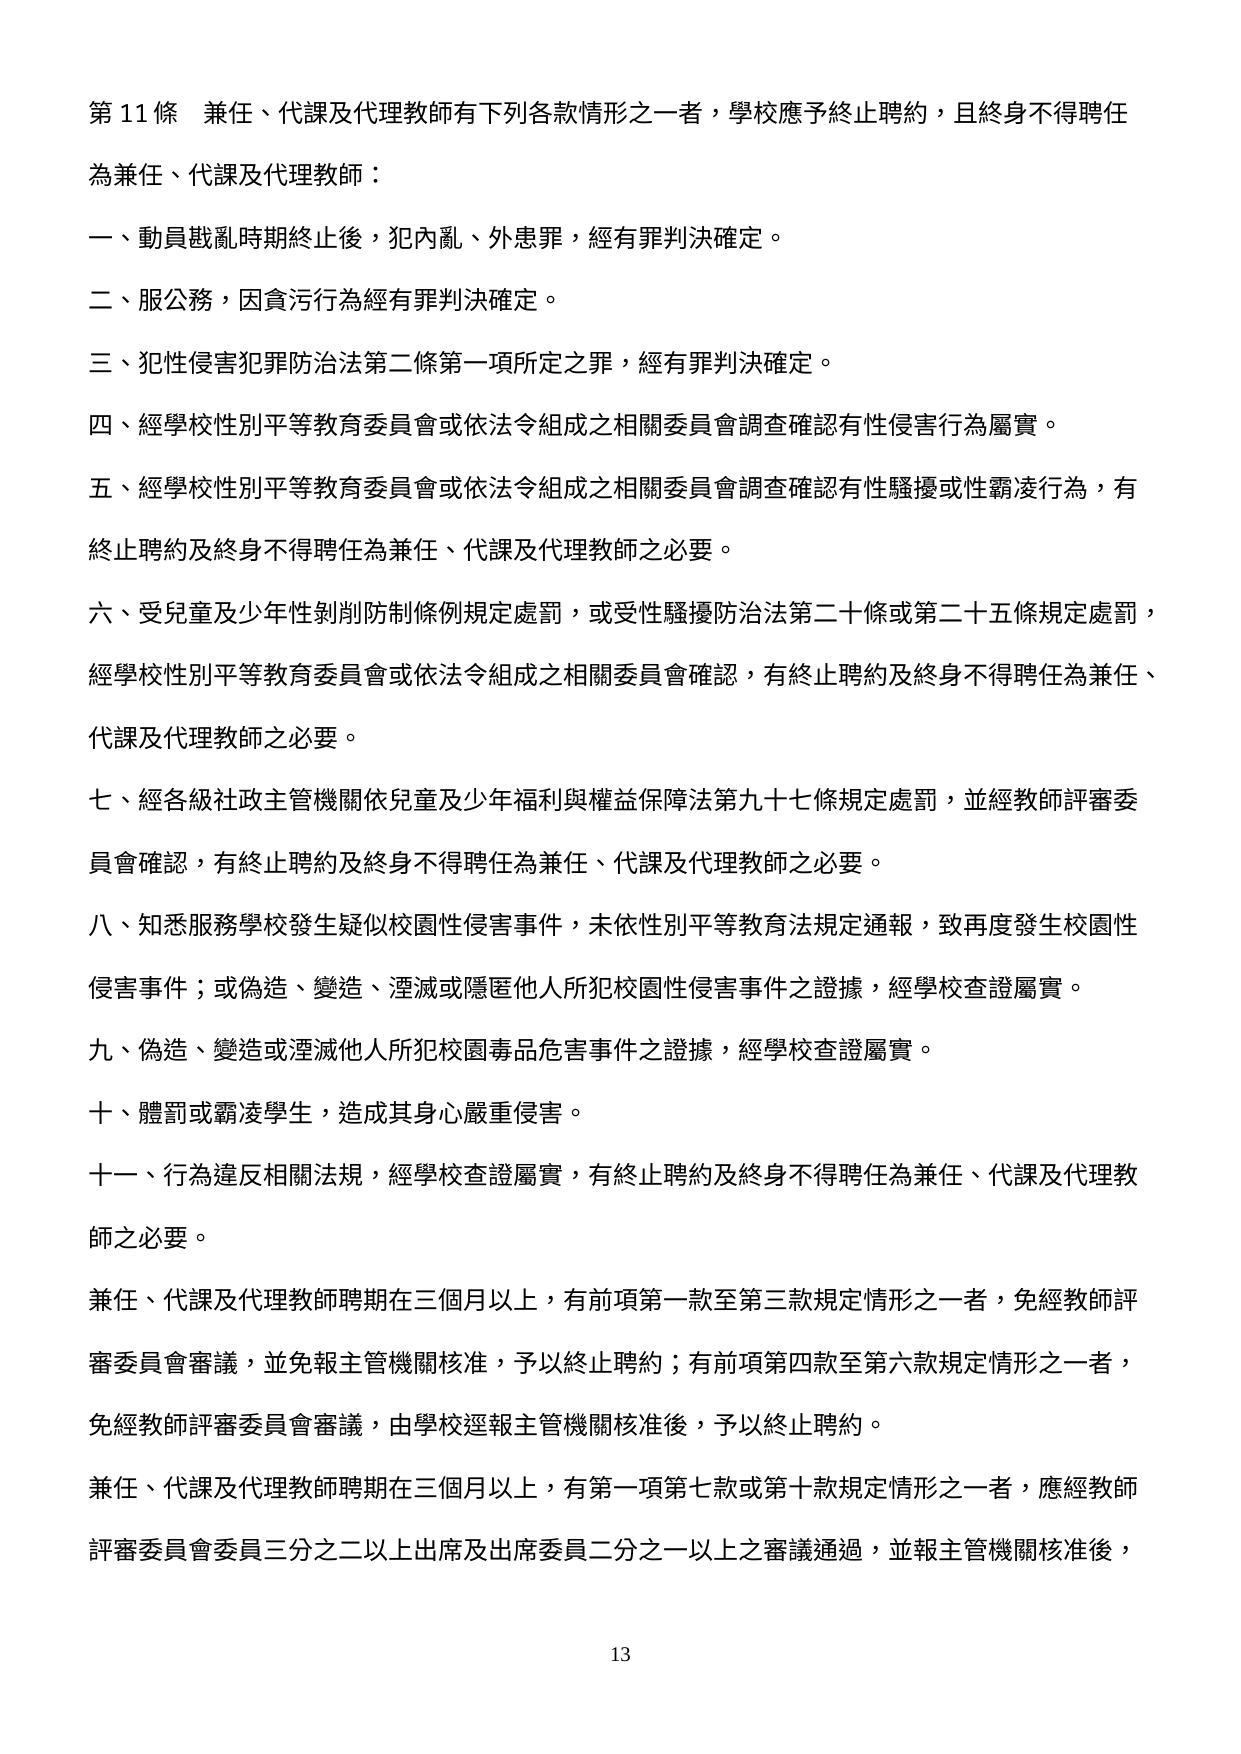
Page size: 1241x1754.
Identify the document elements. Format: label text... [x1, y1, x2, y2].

text 六、受兒童及少年性剝削防制條例規定處罰，或受性騷擾防治法第二十條或第二十五條規定處罰，經學校性別平等教育委員會或依法令組成之相關委員會確認，有終止聘約及終身不得聘任為兼任、代課及代理教師之必要。 [89, 569, 1152, 757]
text 一、動員戡亂時期終止後，犯內亂、外患罪，經有罪判決確定。 [89, 194, 1152, 257]
text 三、犯性侵害犯罪防治法第二條第一項所定之罪，經有罪判決確定。 [89, 319, 1152, 382]
text 九、偽造、變造或湮滅他人所犯校園毒品危害事件之證據，經學校查證屬實。 [89, 1007, 1152, 1069]
text 四、經學校性別平等教育委員會或依法令組成之相關委員會調查確認有性侵害行為屬實。 [89, 382, 1152, 444]
text 十、體罰或霸凌學生，造成其身心嚴重侵害。 [89, 1069, 1152, 1132]
text 兼任、代課及代理教師聘期在三個月以上，有前項第一款至第三款規定情形之一者，免經教師評審委員會審議，並免報主管機關核准，予以終止聘約；有前項第四款至第六款規定情形之一者，免經教師評審委員會審議，由學校逕報主管機關核准後，予以終止聘約。 [89, 1257, 1152, 1444]
text 兼任、代課及代理教師聘期在三個月以上，有第一項第七款或第十款規定情形之一者，應經教師評審委員會委員三分之二以上出席及出席委員二分之一以上之審議通過，並報主管機關核准後， [89, 1444, 1152, 1569]
text 七、經各級社政主管機關依兒童及少年福利與權益保障法第九十七條規定處罰，並經教師評審委員會確認，有終止聘約及終身不得聘任為兼任、代課及代理教師之必要。 [89, 757, 1152, 882]
text 五、經學校性別平等教育委員會或依法令組成之相關委員會調查確認有性騷擾或性霸凌行為，有終止聘約及終身不得聘任為兼任、代課及代理教師之必要。 [89, 444, 1152, 569]
text 第11條 兼任、代課及代理教師有下列各款情形之一者，學校應予終止聘約，且終身不得聘任為兼任、代課及代理教師： [89, 69, 1152, 194]
text 八、知悉服務學校發生疑似校園性侵害事件，未依性別平等教育法規定通報，致再度發生校園性侵害事件；或偽造、變造、湮滅或隱匿他人所犯校園性侵害事件之證據，經學校查證屬實。 [89, 882, 1152, 1007]
text 十一、行為違反相關法規，經學校查證屬實，有終止聘約及終身不得聘任為兼任、代課及代理教師之必要。 [89, 1132, 1152, 1257]
text 二、服公務，因貪污行為經有罪判決確定。 [89, 257, 1152, 319]
